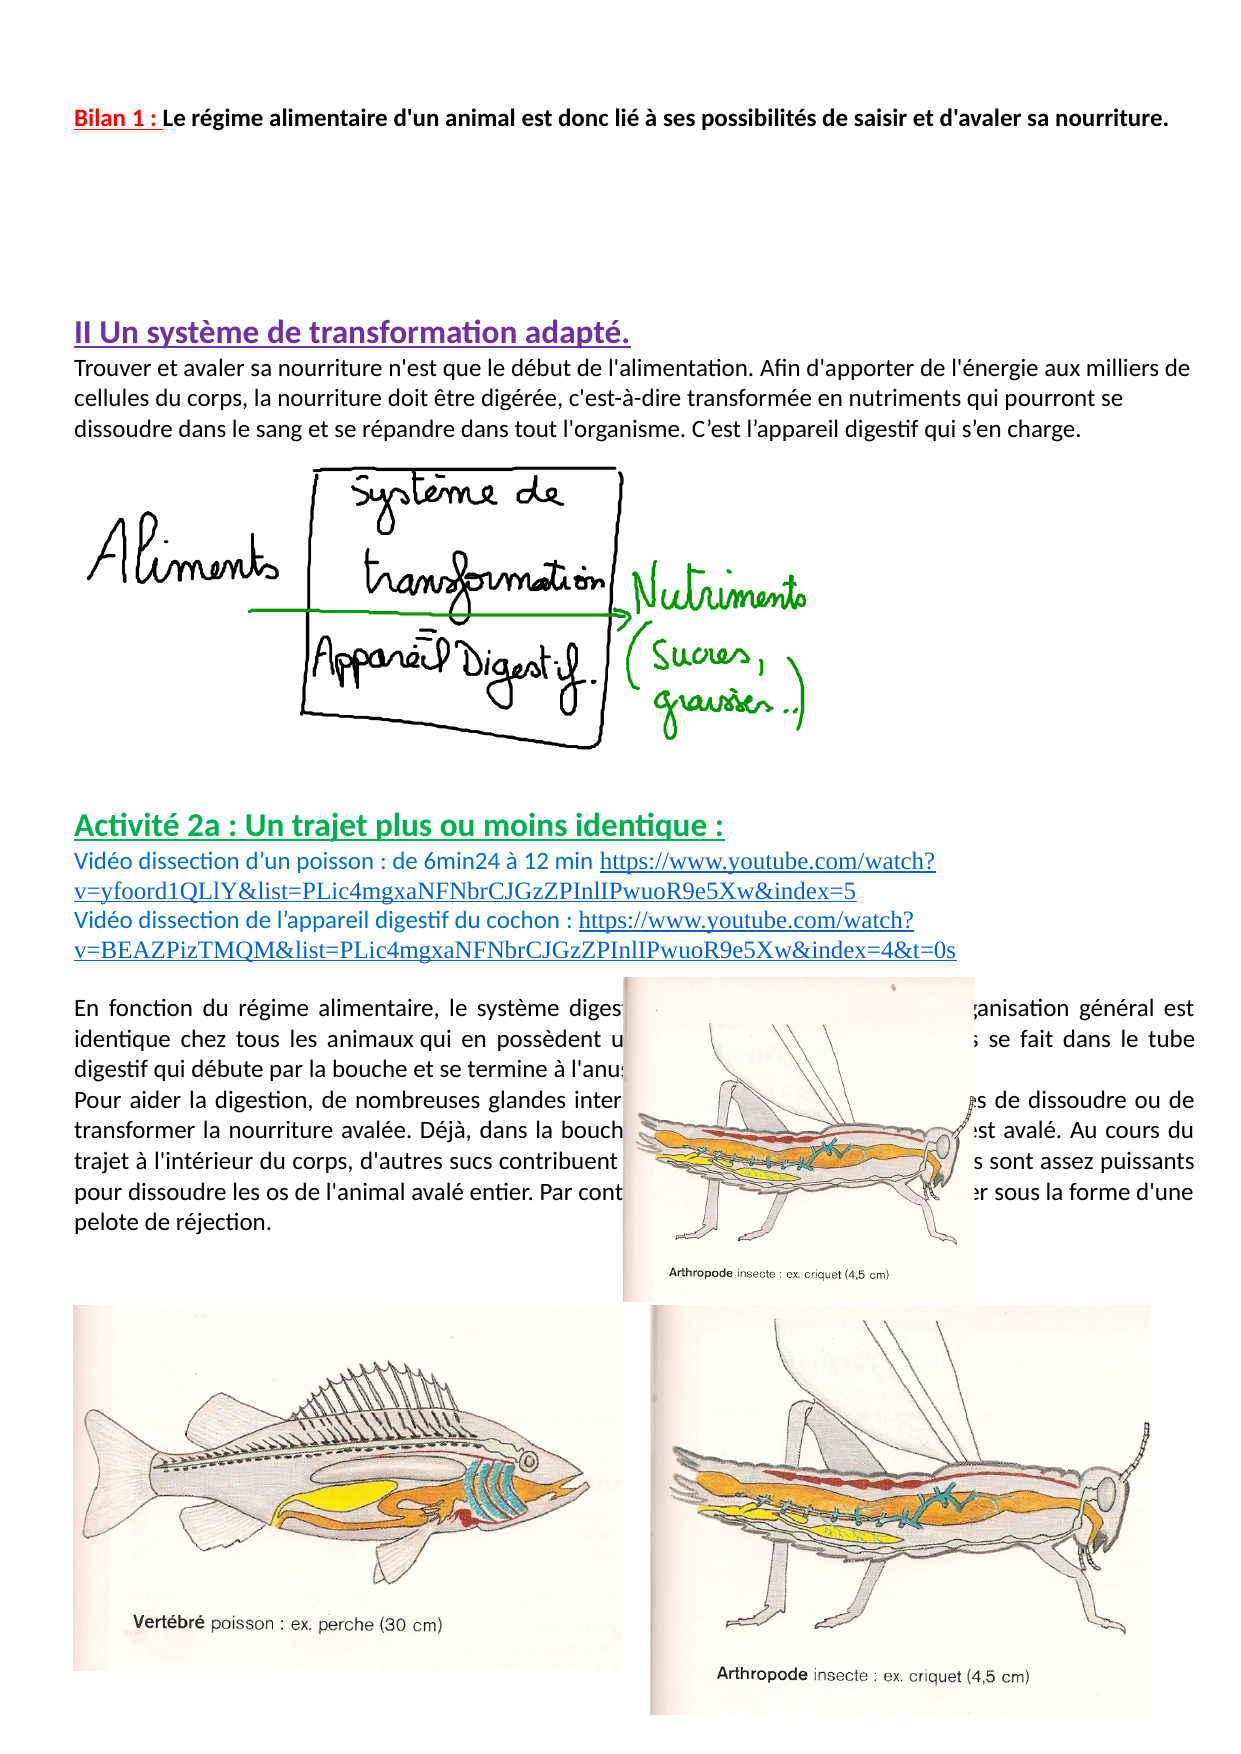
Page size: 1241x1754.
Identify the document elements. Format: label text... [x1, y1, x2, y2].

text Vidéo dissection de l’appareil digestif du cochon : https://www.youtube.com/watch?v=BEAZPizTMQM&list=PLic4mgxaNFNbrCJGzZPInlIPwuoR9e5Xw&index=4&t=0s [74, 904, 1196, 964]
text En fonction du régime alimentaire, le système digestif est différent mais le plan d’organisation général est identique chez tous les animaux qui en possèdent un. La transformation des aliments se fait dans le tube digestif qui débute par la bouche et se termine à l'anus qui rejette les excréments. [74, 992, 622, 1084]
text Trouver et avaler sa nourriture n'est que le début de l'alimentation. Afin d'apporter de l'énergie aux milliers de cellules du corps, la nourriture doit être digérée, c'est-à-dire transformée en nutriments qui pourront se dissoudre dans le sang et se répandre dans tout l'organisme. C’est l’appareil digestif qui s’en charge. [74, 352, 1196, 443]
text Pour aider la digestion, de nombreuses glandes internes sécrètent des liquides capables de dissoudre ou de transformer la nourriture avalée. Déjà, dans la bouche, la salive imprègne tout ce qui est avalé. Au cours du trajet à l'intérieur du corps, d'autres sucs contribuent à la digestion. Chez les serpents, ils sont assez puissants pour dissoudre les os de l'animal avalé entier. Par contre, les rapaces devront les recracher sous la forme d'une pelote de réjection. [74, 1084, 622, 1237]
text Bilan 1 : Le régime alimentaire d'un animal est donc lié à ses possibilités de saisir et d'avaler sa nourriture. [74, 102, 1196, 133]
text II Un système de transformation adapté. [74, 311, 1196, 352]
text Activité 2a : Un trajet plus ou moins identique : [74, 804, 1196, 845]
text En fonction du régime alimentaire, le système digestif est différent mais le plan d’organisation général est identique chez tous les animaux qui en possèdent un. La transformation des aliments se fait dans le tube digestif qui débute par la bouche et se termine à l'anus qui rejette les excréments. [975, 992, 1196, 1084]
text Vidéo dissection d’un poisson : de 6min24 à 12 min https://www.youtube.com/watch?v=yfoord1QLlY&list=PLic4mgxaNFNbrCJGzZPInlIPwuoR9e5Xw&index=5 [74, 845, 1196, 904]
text Pour aider la digestion, de nombreuses glandes internes sécrètent des liquides capables de dissoudre ou de transformer la nourriture avalée. Déjà, dans la bouche, la salive imprègne tout ce qui est avalé. Au cours du trajet à l'intérieur du corps, d'autres sucs contribuent à la digestion. Chez les serpents, ils sont assez puissants pour dissoudre les os de l'animal avalé entier. Par contre, les rapaces devront les recracher sous la forme d'une pelote de réjection. [975, 1084, 1196, 1237]
